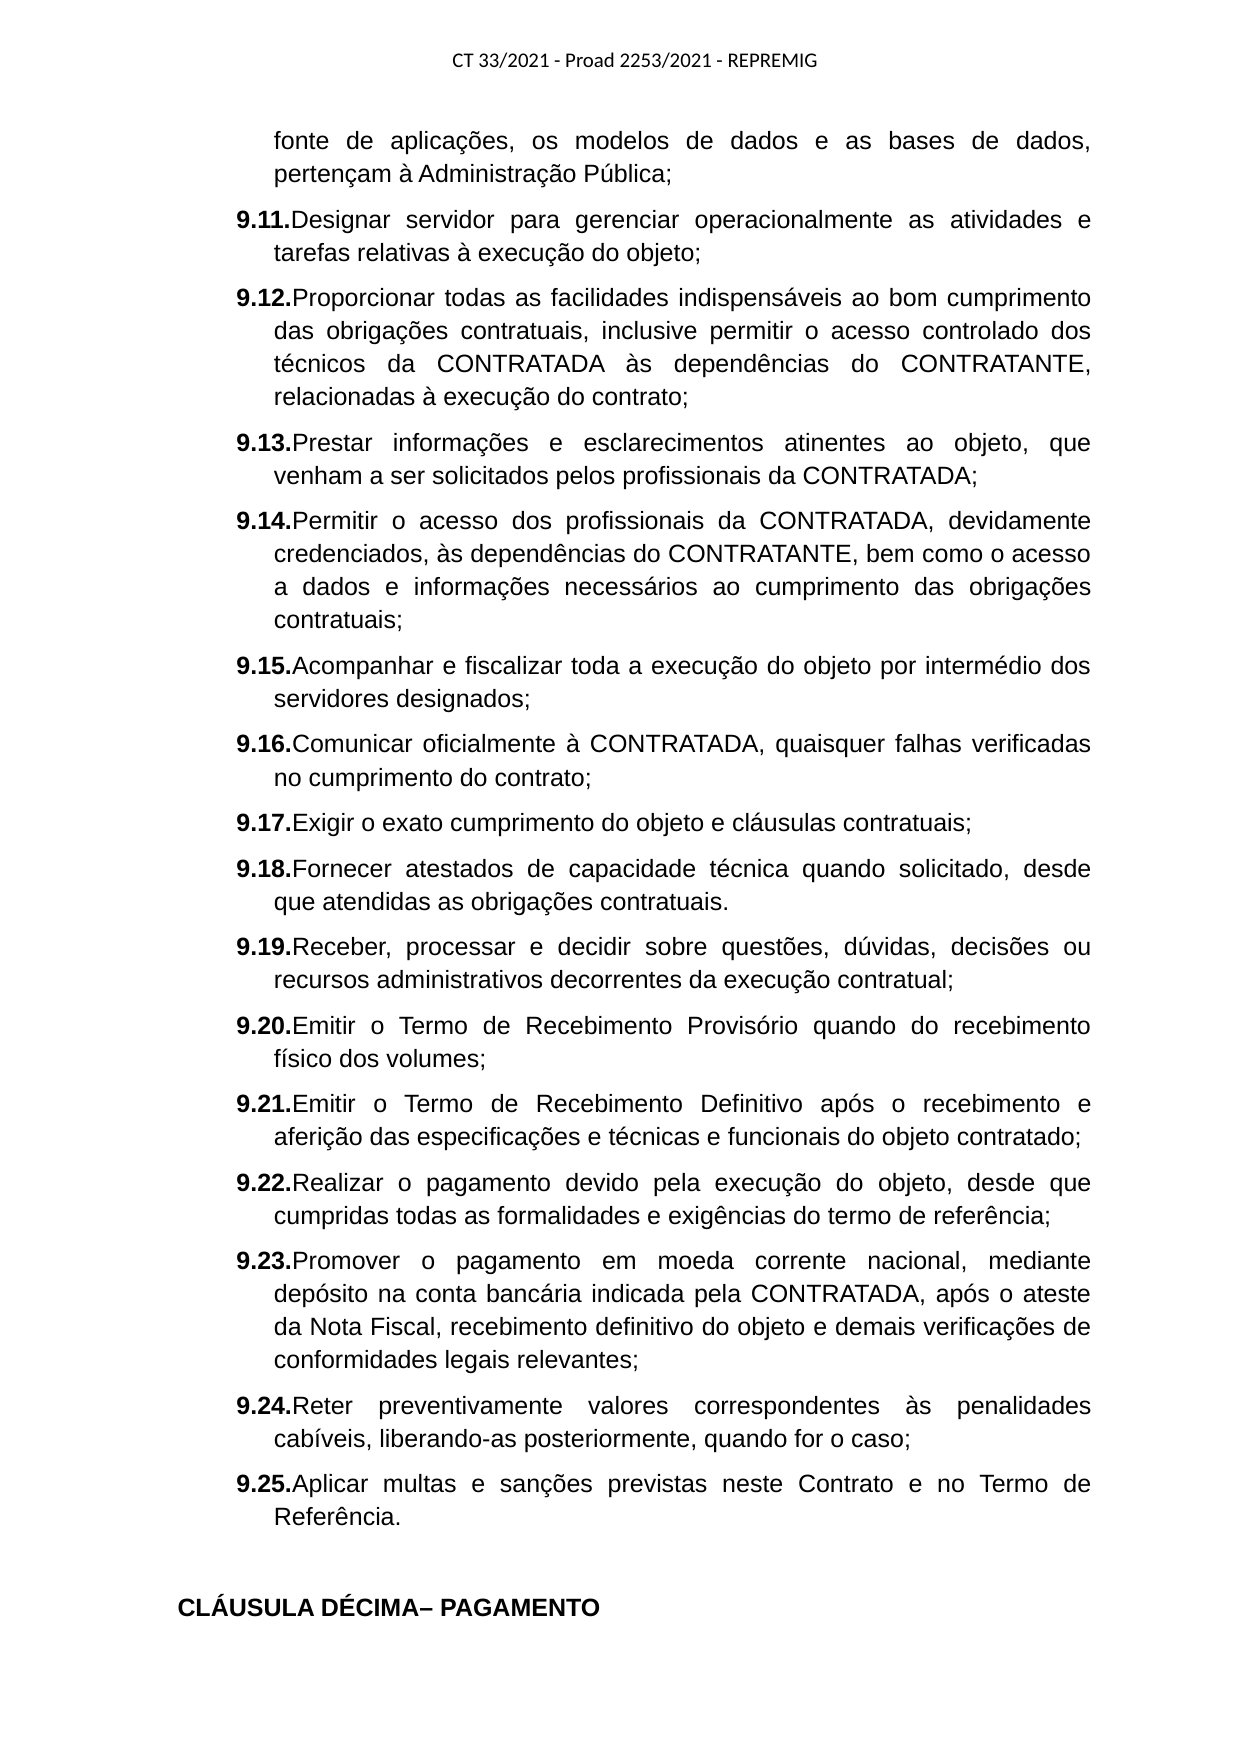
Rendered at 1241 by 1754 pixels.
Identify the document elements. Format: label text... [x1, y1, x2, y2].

list Emitir o Termo de Recebimento Definitivo após o recebimento e aferição das especificações e técnicas e funcionais do objeto contratado; [236, 1089, 1092, 1151]
list Comunicar oficialmente à CONTRATADA, quaisquer falhas verificadas no cumprimento do contrato; [236, 729, 1092, 791]
list Prestar informações e esclarecimentos atinentes ao objeto, que venham a ser solicitados pelos profissionais da CONTRATADA; [236, 428, 1092, 489]
list Acompanhar e fiscalizar toda a execução do objeto por intermédio dos servidores designados; [236, 651, 1092, 713]
list Receber, processar e decidir sobre questões, dúvidas, decisões ou recursos administrativos decorrentes da execução contratual; [236, 932, 1092, 994]
list Exigir o exato cumprimento do objeto e cláusulas contratuais; [236, 808, 1092, 837]
list Aplicar multas e sanções previstas neste Contrato e no Termo de Referência. [236, 1469, 1092, 1531]
text CLÁUSULA DÉCIMA– PAGAMENTO [177, 1593, 1092, 1622]
list Designar servidor para gerenciar operacionalmente as atividades e tarefas relativas à execução do objeto; [236, 205, 1092, 266]
list Permitir o acesso dos profissionais da CONTRATADA, devidamente credenciados, às dependências do CONTRATANTE, bem como o acesso a dados e informações necessários ao cumprimento das obrigações contratuais; [236, 506, 1092, 634]
list Fornecer atestados de capacidade técnica quando solicitado, desde que atendidas as obrigações contratuais. [236, 853, 1092, 915]
list Proporcionar todas as facilidades indispensáveis ao bom cumprimento das obrigações contratuais, inclusive permitir o acesso controlado dos técnicos da CONTRATADA às dependências do CONTRATANTE, relacionadas à execução do contrato; [236, 283, 1092, 411]
list Promover o pagamento em moeda corrente nacional, mediante depósito na conta bancária indicada pela CONTRATADA, após o ateste da Nota Fiscal, recebimento definitivo do objeto e demais verificações de conformidades legais relevantes; [236, 1246, 1092, 1374]
list Realizar o pagamento devido pela execução do objeto, desde que cumpridas todas as formalidades e exigências do termo de referência; [236, 1168, 1092, 1229]
list fonte de aplicações, os modelos de dados e as bases de dados, pertençam à Administração Pública; [236, 126, 1092, 188]
list Reter preventivamente valores correspondentes às penalidades cabíveis, liberando-as posteriormente, quando for o caso; [236, 1391, 1092, 1453]
list Emitir o Termo de Recebimento Provisório quando do recebimento físico dos volumes; [236, 1011, 1092, 1072]
